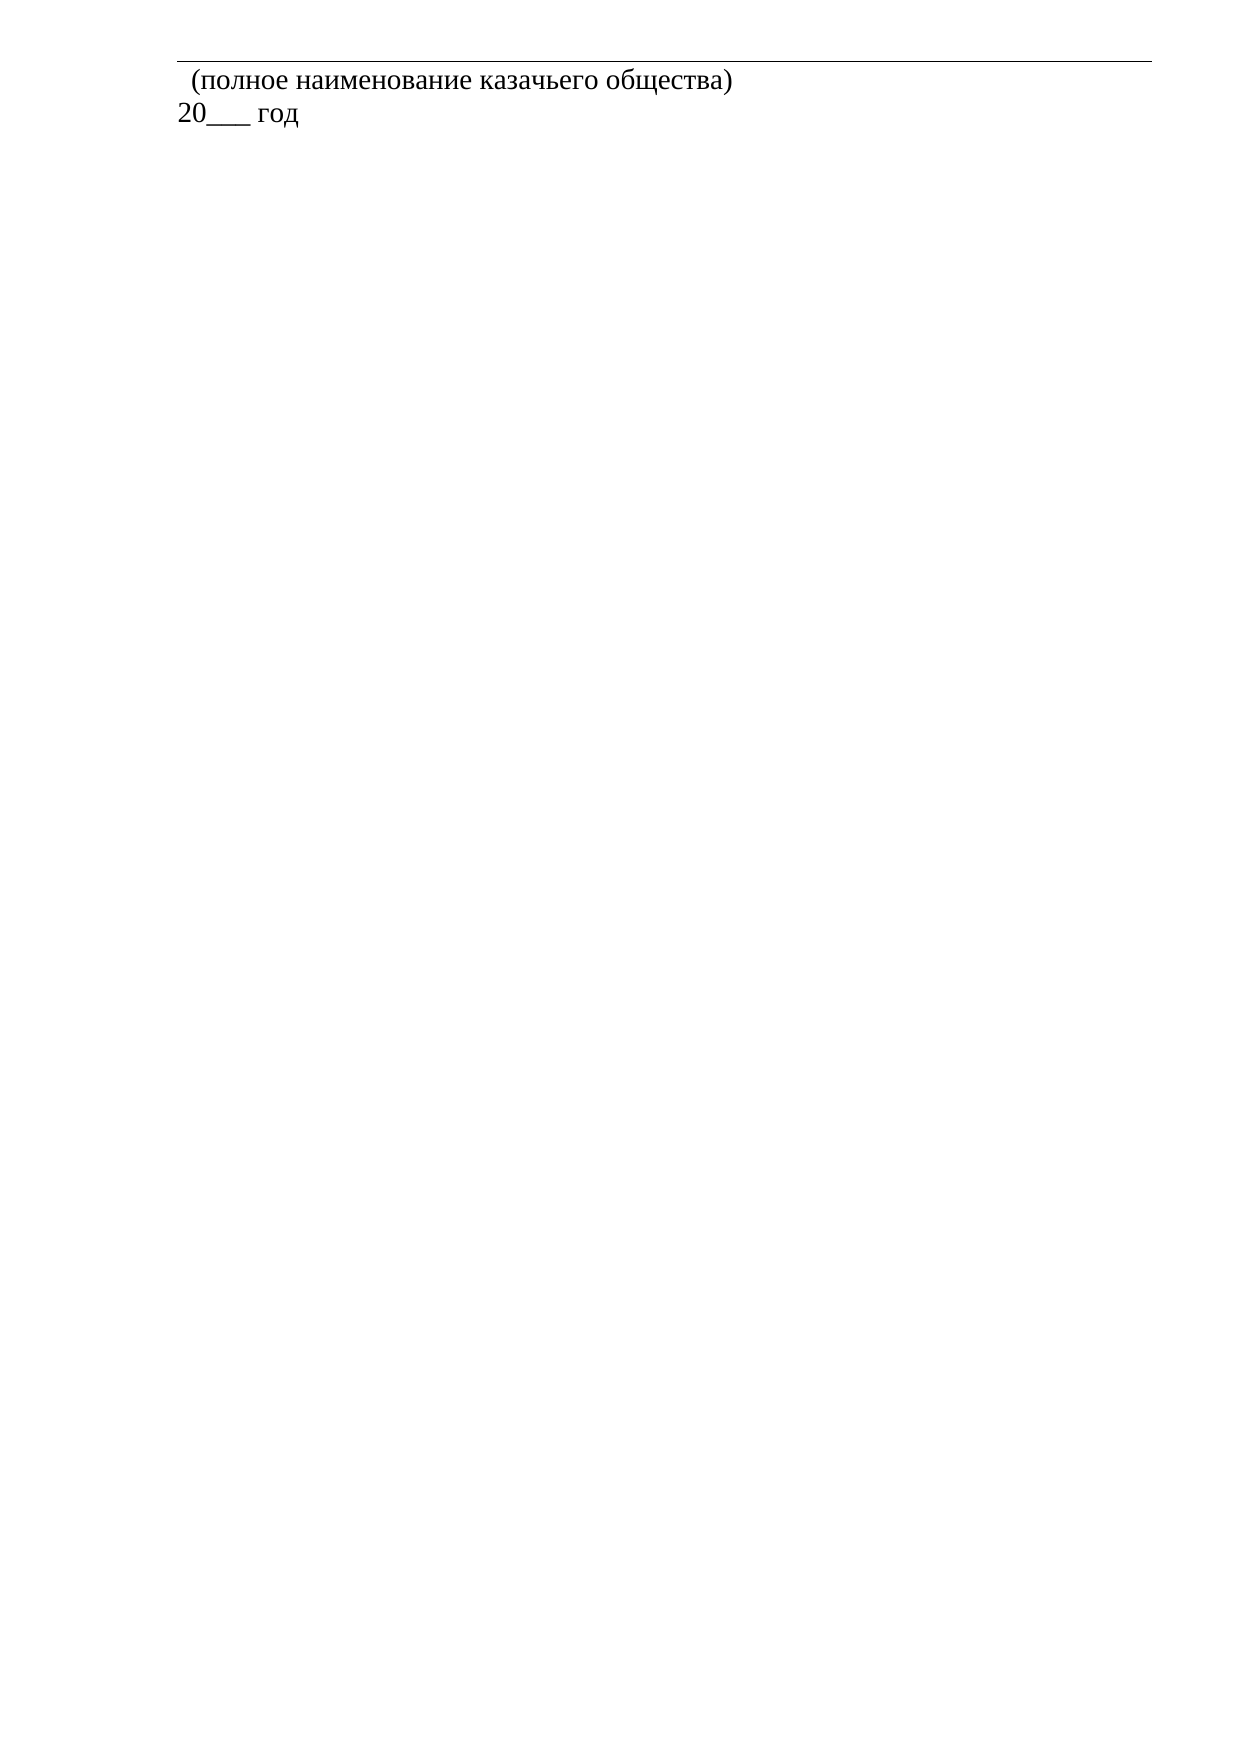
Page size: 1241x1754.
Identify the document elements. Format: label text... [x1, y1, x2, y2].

table_cell (полное наименование казачьего общества) [177, 62, 1152, 96]
text 20___ год [177, 96, 1200, 129]
